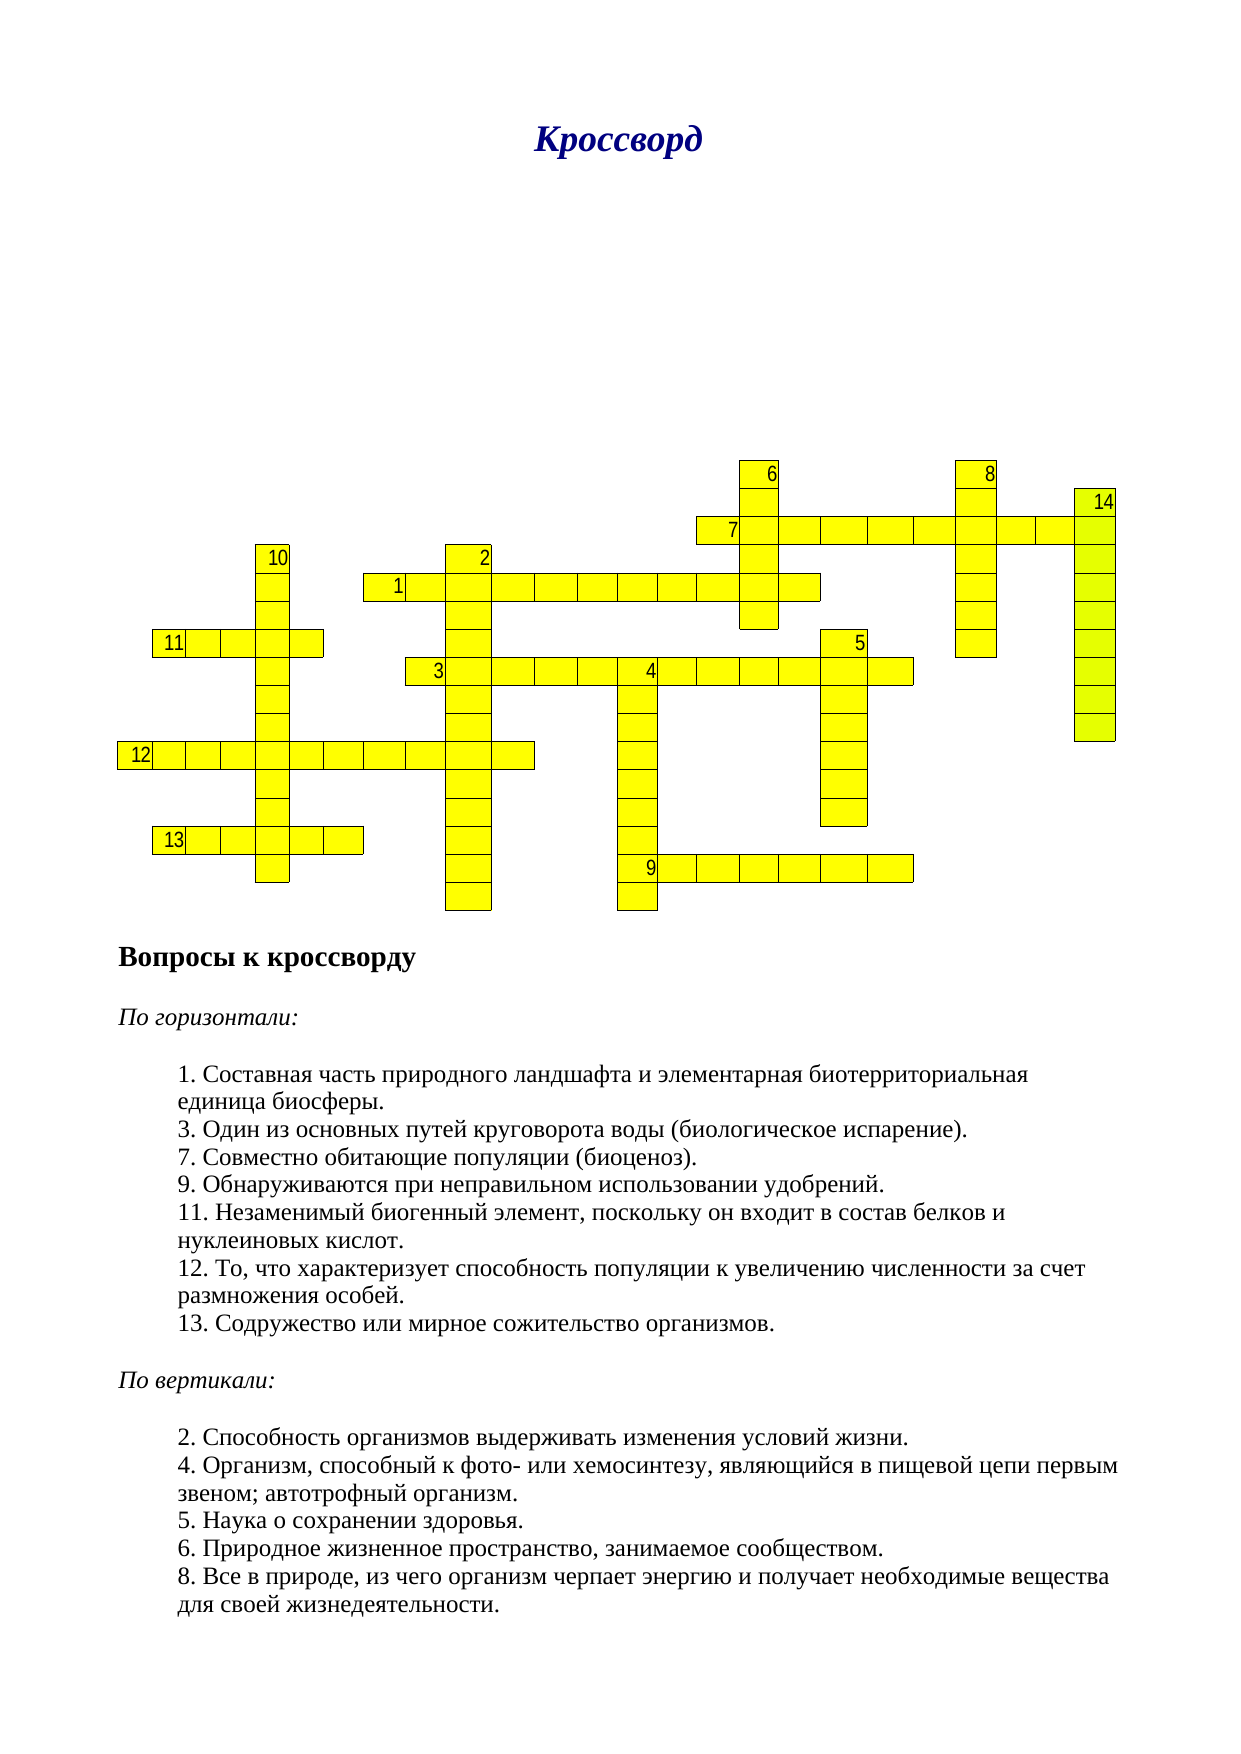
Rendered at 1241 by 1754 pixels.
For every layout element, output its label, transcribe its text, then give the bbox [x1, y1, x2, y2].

list 6. Природное жизненное пространство, занимаемое сообществом. [177, 1534, 1122, 1562]
text По вертикали: [118, 1366, 1122, 1394]
list 11. Незаменимый биогенный элемент, поскольку он входит в состав белков и нуклеиновых кислот. [177, 1198, 1122, 1254]
text По горизонтали: [118, 1003, 1122, 1030]
list 9. Обнаруживаются при неправильном использовании удобрений. [177, 1171, 1122, 1198]
list 12. То, что характеризует способность популяции к увеличению численности за счет размножения особей. [177, 1254, 1122, 1309]
list 8. Все в природе, из чего организм черпает энергию и получает необходимые вещества для своей жизнедеятельности. [177, 1562, 1122, 1617]
list 2. Способность организмов выдерживать изменения условий жизни. [177, 1423, 1122, 1451]
text Кроссворд [118, 118, 1122, 160]
list 13. Содружество или мирное сожительство организмов. [177, 1309, 1122, 1337]
list 1. Составная часть природного ландшафта и элементарная биотерриториальная единица биосферы. [177, 1060, 1122, 1115]
list 3. Один из основных путей круговорота воды (биологическое испарение). [177, 1115, 1122, 1143]
text Вопросы к кроссворду [118, 941, 1122, 973]
list 5. Наука о сохранении здоровья. [177, 1507, 1122, 1534]
list 7. Совместно обитающие популяции (биоценоз). [177, 1143, 1122, 1171]
list 4. Организм, способный к фото- или хемосинтезу, являющийся в пищевой цепи первым звеном; автотрофный организм. [177, 1451, 1122, 1507]
